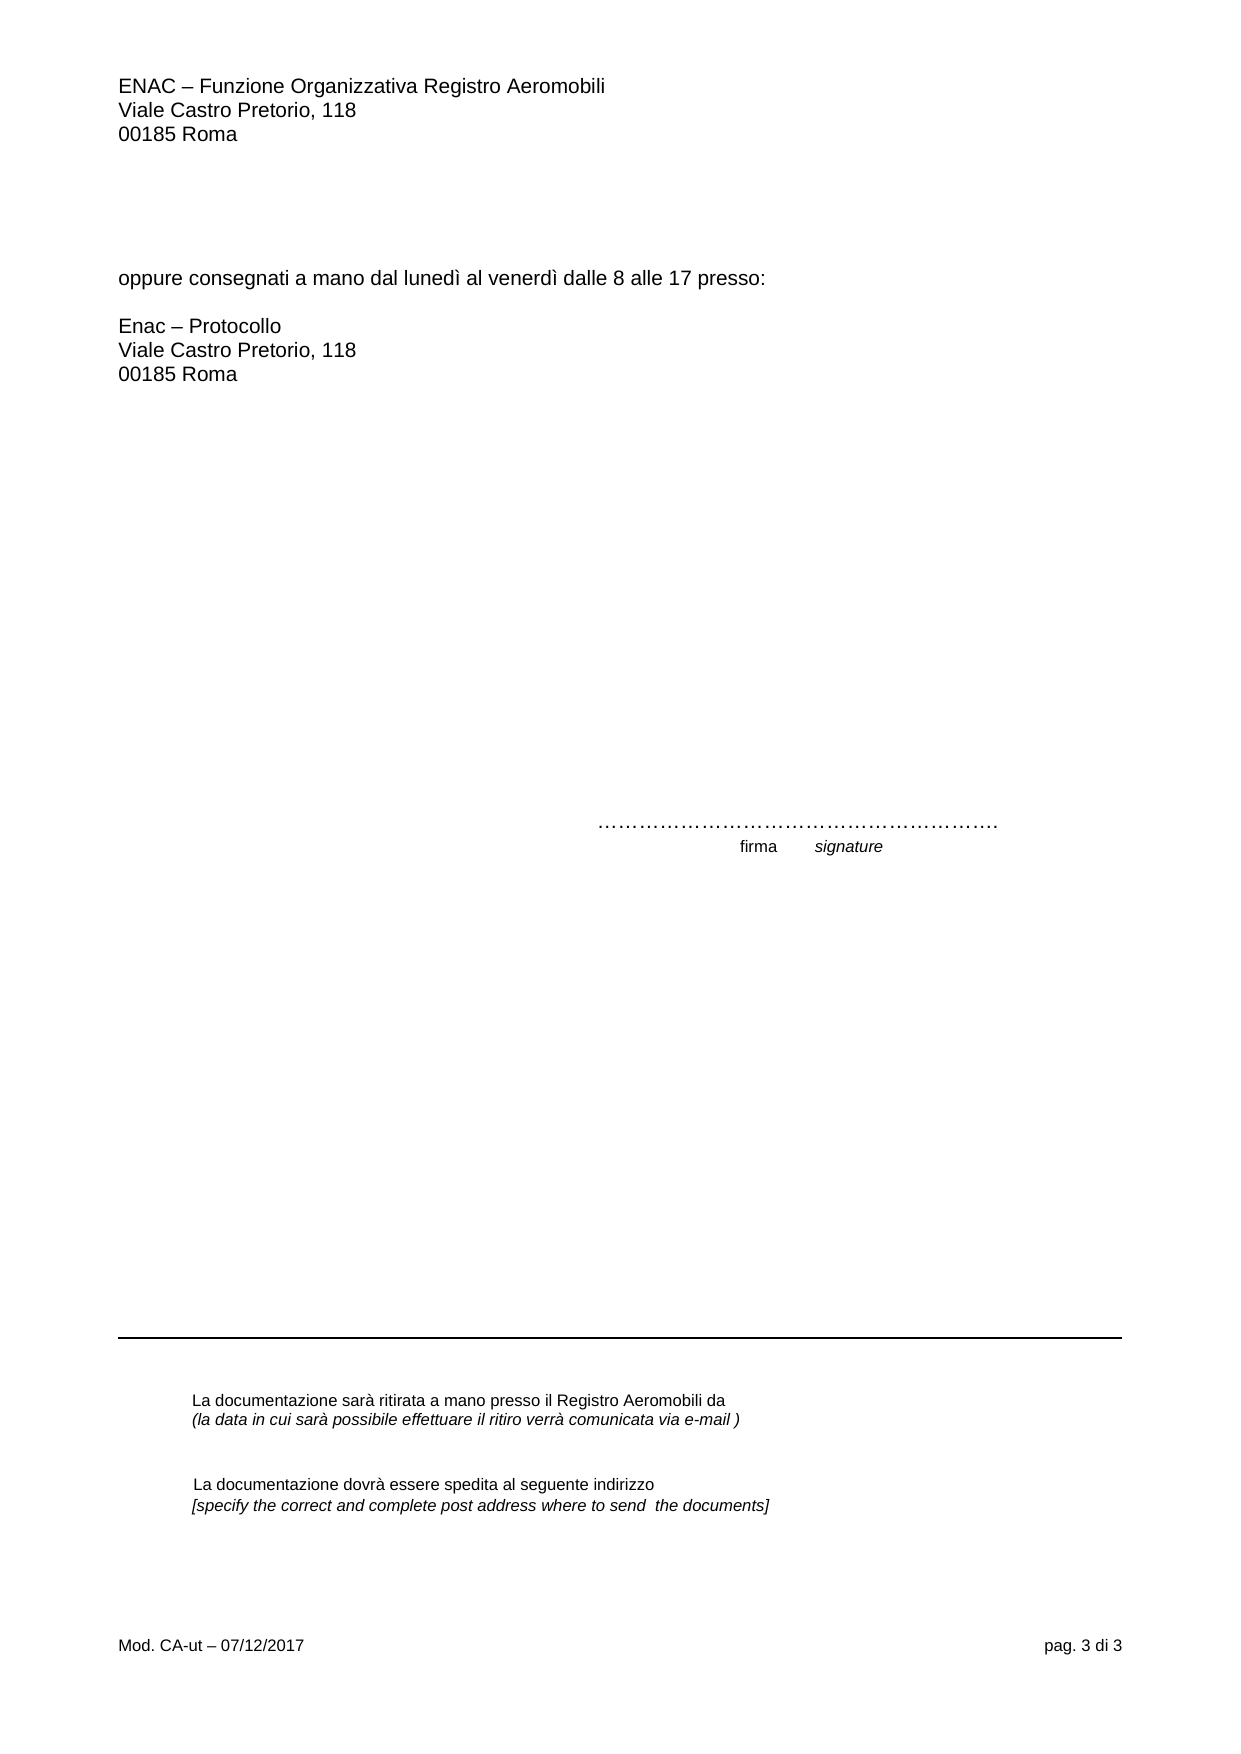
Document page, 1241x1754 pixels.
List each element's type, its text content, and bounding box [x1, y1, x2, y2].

text oppure consegnati a mano dal lunedì al venerdì dalle 8 alle 17 presso: [118, 266, 1122, 289]
text Viale Castro Pretorio, 118 [118, 98, 1122, 122]
text Enac – Protocollo [118, 313, 1122, 337]
text Viale Castro Pretorio, 118 [118, 337, 1122, 361]
text La documentazione dovrà essere spedita al seguente indirizzo [118, 1467, 1122, 1496]
text 00185 Roma [118, 122, 1122, 146]
text (la data in cui sarà possibile effettuare il ritiro verrà comunicata via e-mail ) [118, 1410, 1122, 1429]
text La documentazione sarà ritirata a mano presso il Registro Aeromobili da [118, 1391, 1122, 1410]
text firma signature [118, 833, 1122, 857]
text …………………………………………………. [118, 809, 1122, 833]
text 00185 Roma [118, 361, 1122, 385]
text ENAC – Funzione Organizzativa Registro Aeromobili [118, 74, 1122, 98]
text [specify the correct and complete post address where to send the documents] [118, 1496, 1122, 1515]
